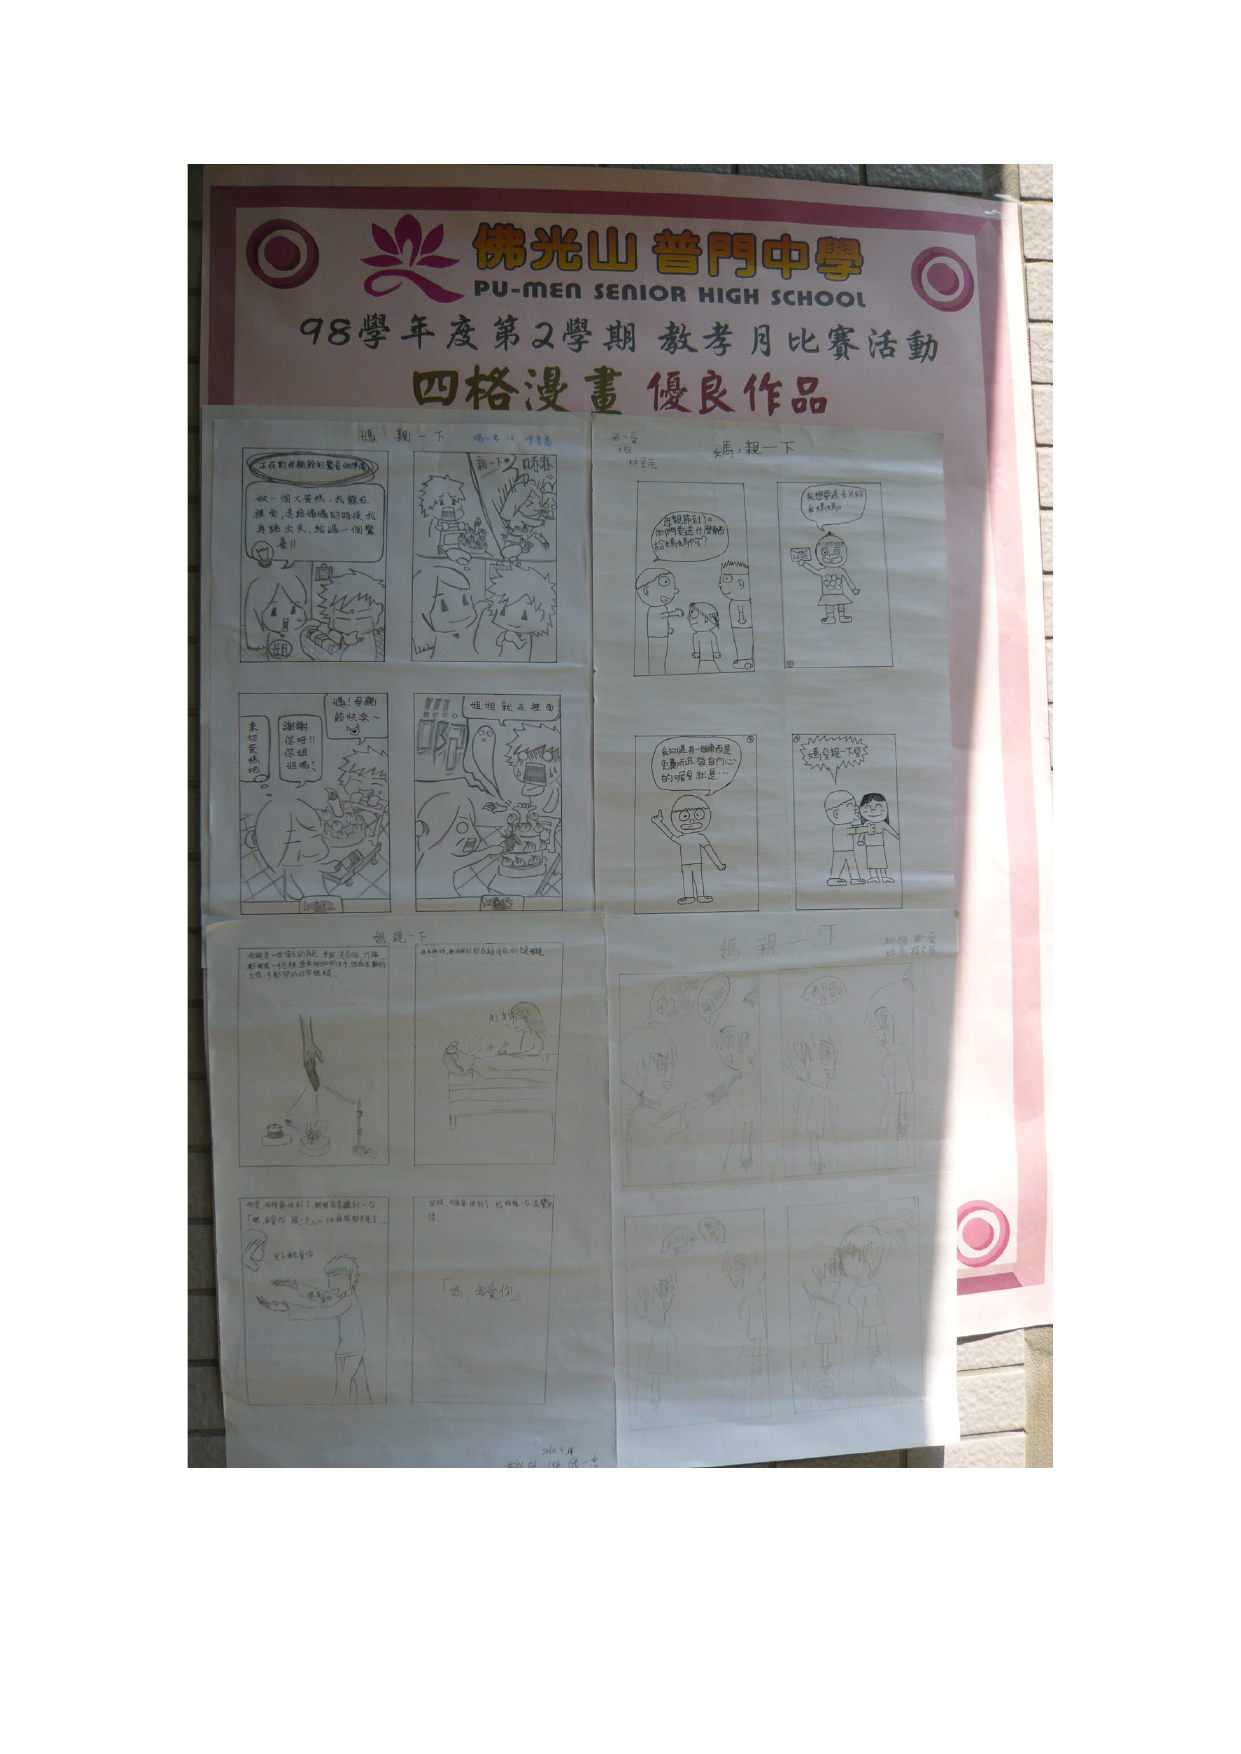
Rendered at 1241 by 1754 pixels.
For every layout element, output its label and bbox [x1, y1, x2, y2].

picture [187, 164, 1053, 1468]
